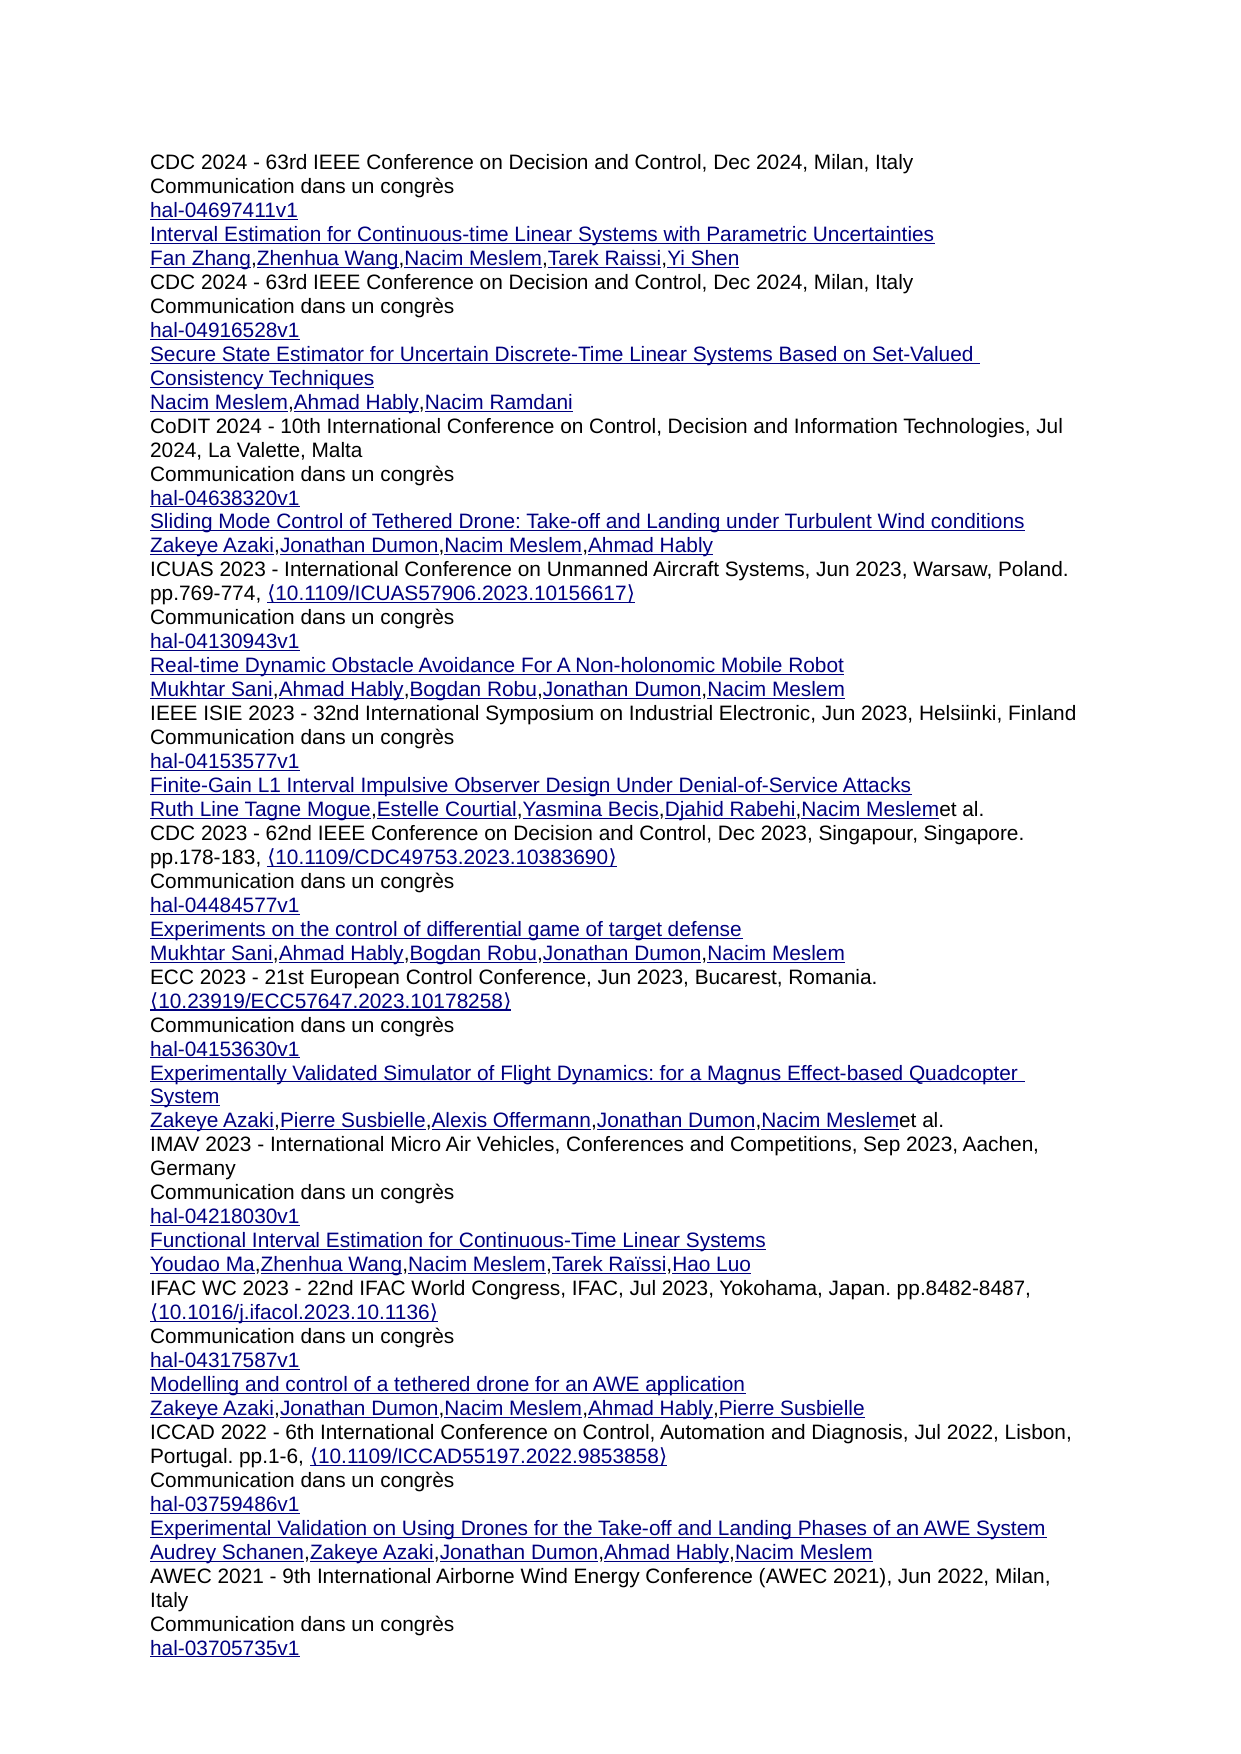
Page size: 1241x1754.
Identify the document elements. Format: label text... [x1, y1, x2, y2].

table_cell Finite-Gain L1 Interval Impulsive Observer Design Under Denial-of-Service Attacks Ruth Line Tagne Mogue,Estelle Courtial,Yasmina Becis,Djahid Rabehi,Nacim Meslemet al. CDC 2023 - 62nd IEEE Conference on Decision and Control, Dec 2023, Singapour, Singapore. pp.178-183, ⟨10.1109/CDC49753.2023.10383690⟩ Communication dans un congrès hal-04484577v1 [150, 773, 1090, 917]
table_cell Modelling and control of a tethered drone for an AWE application Zakeye Azaki,Jonathan Dumon,Nacim Meslem,Ahmad Hably,Pierre Susbielle ICCAD 2022 - 6th International Conference on Control, Automation and Diagnosis, Jul 2022, Lisbon, Portugal. pp.1-6, ⟨10.1109/ICCAD55197.2022.9853858⟩ Communication dans un congrès hal-03759486v1 [150, 1372, 1090, 1516]
table_cell Experimental Validation on Using Drones for the Take-off and Landing Phases of an AWE System Audrey Schanen,Zakeye Azaki,Jonathan Dumon,Ahmad Hably,Nacim Meslem AWEC 2021 - 9th International Airborne Wind Energy Conference (AWEC 2021), Jun 2022, Milan, Italy Communication dans un congrès hal-03705735v1 [150, 1516, 1090, 1659]
table_cell Functional Interval Estimation for Continuous-Time Linear Systems Youdao Ma,Zhenhua Wang,Nacim Meslem,Tarek Raïssi,Hao Luo IFAC WC 2023 - 22nd IFAC World Congress, IFAC, Jul 2023, Yokohama, Japan. pp.8482-8487, ⟨10.1016/j.ifacol.2023.10.1136⟩ Communication dans un congrès hal-04317587v1 [150, 1228, 1090, 1372]
table_cell Secure State Estimator for Uncertain Discrete-Time Linear Systems Based on Set-Valued Consistency Techniques Nacim Meslem,Ahmad Hably,Nacim Ramdani CoDIT 2024 - 10th International Conference on Control, Decision and Information Technologies, Jul 2024, La Valette, Malta Communication dans un congrès hal-04638320v1 [150, 342, 1090, 509]
table_cell Experimentally Validated Simulator of Flight Dynamics: for a Magnus Effect-based Quadcopter System Zakeye Azaki,Pierre Susbielle,Alexis Offermann,Jonathan Dumon,Nacim Meslemet al. IMAV 2023 - International Micro Air Vehicles, Conferences and Competitions, Sep 2023, Aachen, Germany Communication dans un congrès hal-04218030v1 [150, 1060, 1090, 1228]
table_cell Experiments on the control of differential game of target defense Mukhtar Sani,Ahmad Hably,Bogdan Robu,Jonathan Dumon,Nacim Meslem ECC 2023 - 21st European Control Conference, Jun 2023, Bucarest, Romania. ⟨10.23919/ECC57647.2023.10178258⟩ Communication dans un congrès hal-04153630v1 [150, 917, 1090, 1060]
table_cell CDC 2024 - 63rd IEEE Conference on Decision and Control, Dec 2024, Milan, Italy Communication dans un congrès hal-04697411v1 [150, 150, 1090, 222]
table_cell Interval Estimation for Continuous-time Linear Systems with Parametric Uncertainties Fan Zhang,Zhenhua Wang,Nacim Meslem,Tarek Raissi,Yi Shen CDC 2024 - 63rd IEEE Conference on Decision and Control, Dec 2024, Milan, Italy Communication dans un congrès hal-04916528v1 [150, 222, 1090, 342]
table_cell Sliding Mode Control of Tethered Drone: Take-off and Landing under Turbulent Wind conditions Zakeye Azaki,Jonathan Dumon,Nacim Meslem,Ahmad Hably ICUAS 2023 - International Conference on Unmanned Aircraft Systems, Jun 2023, Warsaw, Poland. pp.769-774, ⟨10.1109/ICUAS57906.2023.10156617⟩ Communication dans un congrès hal-04130943v1 [150, 509, 1090, 653]
table_cell Real-time Dynamic Obstacle Avoidance For A Non-holonomic Mobile Robot Mukhtar Sani,Ahmad Hably,Bogdan Robu,Jonathan Dumon,Nacim Meslem IEEE ISIE 2023 - 32nd International Symposium on Industrial Electronic, Jun 2023, Helsiinki, Finland Communication dans un congrès hal-04153577v1 [150, 653, 1090, 773]
